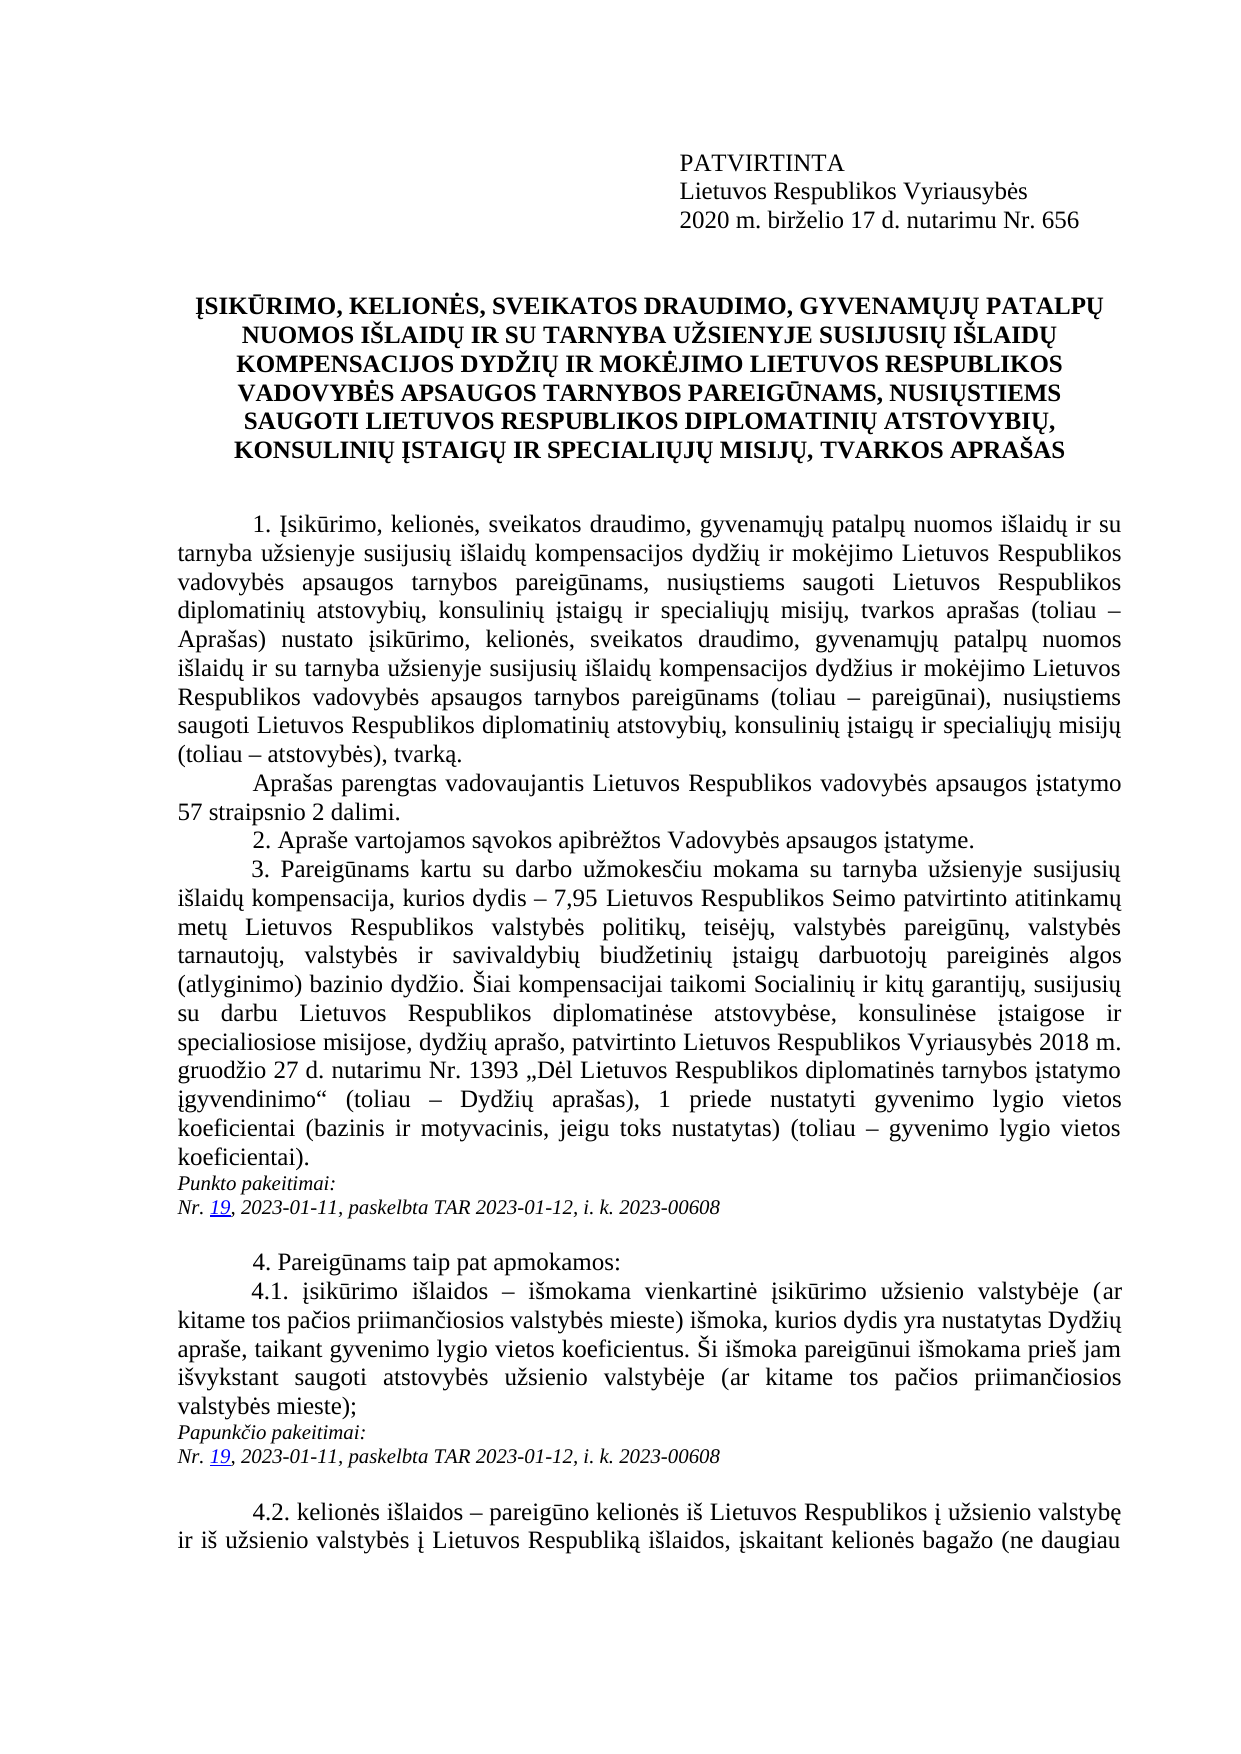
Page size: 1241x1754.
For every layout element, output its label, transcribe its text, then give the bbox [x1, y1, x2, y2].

text Nr. 19, 2023-01-11, paskelbta TAR 2023-01-12, i. k. 2023-00608 [177, 1195, 1122, 1219]
text 1. Įsikūrimo, kelionės, sveikatos draudimo, gyvenamųjų patalpų nuomos išlaidų ir su tarnyba užsienyje susijusių išlaidų kompensacijos dydžių ir mokėjimo Lietuvos Respublikos vadovybės apsaugos tarnybos pareigūnams, nusiųstiems saugoti Lietuvos Respublikos diplomatinių atstovybių, konsulinių įstaigų ir specialiųjų misijų, tvarkos aprašas (toliau – Aprašas) nustato įsikūrimo, kelionės, sveikatos draudimo, gyvenamųjų patalpų nuomos išlaidų ir su tarnyba užsienyje susijusių išlaidų kompensacijos dydžius ir mokėjimo Lietuvos Respublikos vadovybės apsaugos tarnybos pareigūnams (toliau – pareigūnai), nusiųstiems saugoti Lietuvos Respublikos diplomatinių atstovybių, konsulinių įstaigų ir specialiųjų misijų (toliau – atstovybės), tvarką. [177, 509, 1122, 768]
text Papunkčio pakeitimai: [177, 1420, 1122, 1444]
text Nr. 19, 2023-01-11, paskelbta TAR 2023-01-12, i. k. 2023-00608 [177, 1444, 1122, 1468]
text ĮSIKŪRIMO, KELIONĖS, SVEIKATOS DRAUDIMO, GYVENAMŲJŲ PATALPŲ NUOMOS IŠLAIDŲ IR SU TARNYBA UŽSIENYJE SUSIJUSIŲ IŠLAIDŲ KOMPENSACIJOS DYDŽIŲ IR MOKĖJIMO LIETUVOS RESPUBLIKOS VADOVYBĖS APSAUGOS TARNYBOS PAREIGŪNAMS, NUSIŲSTIEMS SAUGOTI Lietuvos Respublikos diplomatinių atstovybių, konsulinių įstaigų ir specialiųjų misijų, TVARKOS APRAŠAS [177, 291, 1122, 464]
text 4.1. įsikūrimo išlaidos – išmokama vienkartinė įsikūrimo užsienio valstybėje (ar kitame tos pačios priimančiosios valstybės mieste) išmoka, kurios dydis yra nustatytas Dydžių apraše, taikant gyvenimo lygio vietos koeficientus. Ši išmoka pareigūnui išmokama prieš jam išvykstant saugoti atstovybės užsienio valstybėje (ar kitame tos pačios priimančiosios valstybės mieste); [177, 1276, 1122, 1420]
text 3. Pareigūnams kartu su darbo užmokesčiu mokama su tarnyba užsienyje susijusių išlaidų kompensacija, kurios dydis – 7,95 Lietuvos Respublikos Seimo patvirtinto atitinkamų metų Lietuvos Respublikos valstybės politikų, teisėjų, valstybės pareigūnų, valstybės tarnautojų, valstybės ir savivaldybių biudžetinių įstaigų darbuotojų pareiginės algos (atlyginimo) bazinio dydžio. Šiai kompensacijai taikomi Socialinių ir kitų garantijų, susijusių su darbu Lietuvos Respublikos diplomatinėse atstovybėse, konsulinėse įstaigose ir specialiosiose misijose, dydžių aprašo, patvirtinto Lietuvos Respublikos Vyriausybės 2018 m. gruodžio 27 d. nutarimu Nr. 1393 „Dėl Lietuvos Respublikos diplomatinės tarnybos įstatymo įgyvendinimo“ (toliau – Dydžių aprašas), 1 priede nustatyti gyvenimo lygio vietos koeficientai (bazinis ir motyvacinis, jeigu toks nustatytas) (toliau – gyvenimo lygio vietos koeficientai). [177, 854, 1122, 1171]
text Aprašas parengtas vadovaujantis Lietuvos Respublikos vadovybės apsaugos įstatymo 57 straipsnio 2 dalimi. [177, 768, 1122, 826]
text Punkto pakeitimai: [177, 1171, 1122, 1195]
text 4. Pareigūnams taip pat apmokamos: [177, 1247, 1122, 1276]
text 4.2. kelionės išlaidos – pareigūno kelionės iš Lietuvos Respublikos į užsienio valstybę ir iš užsienio valstybės į Lietuvos Respubliką išlaidos, įskaitant kelionės bagažo (ne daugiau [177, 1497, 1122, 1554]
text PATVIRTINTA Lietuvos Respublikos Vyriausybės 2020 m. birželio 17 d. nutarimu Nr. 656 [679, 148, 1122, 234]
text 2. Apraše vartojamos sąvokos apibrėžtos Vadovybės apsaugos įstatyme. [177, 826, 1122, 854]
